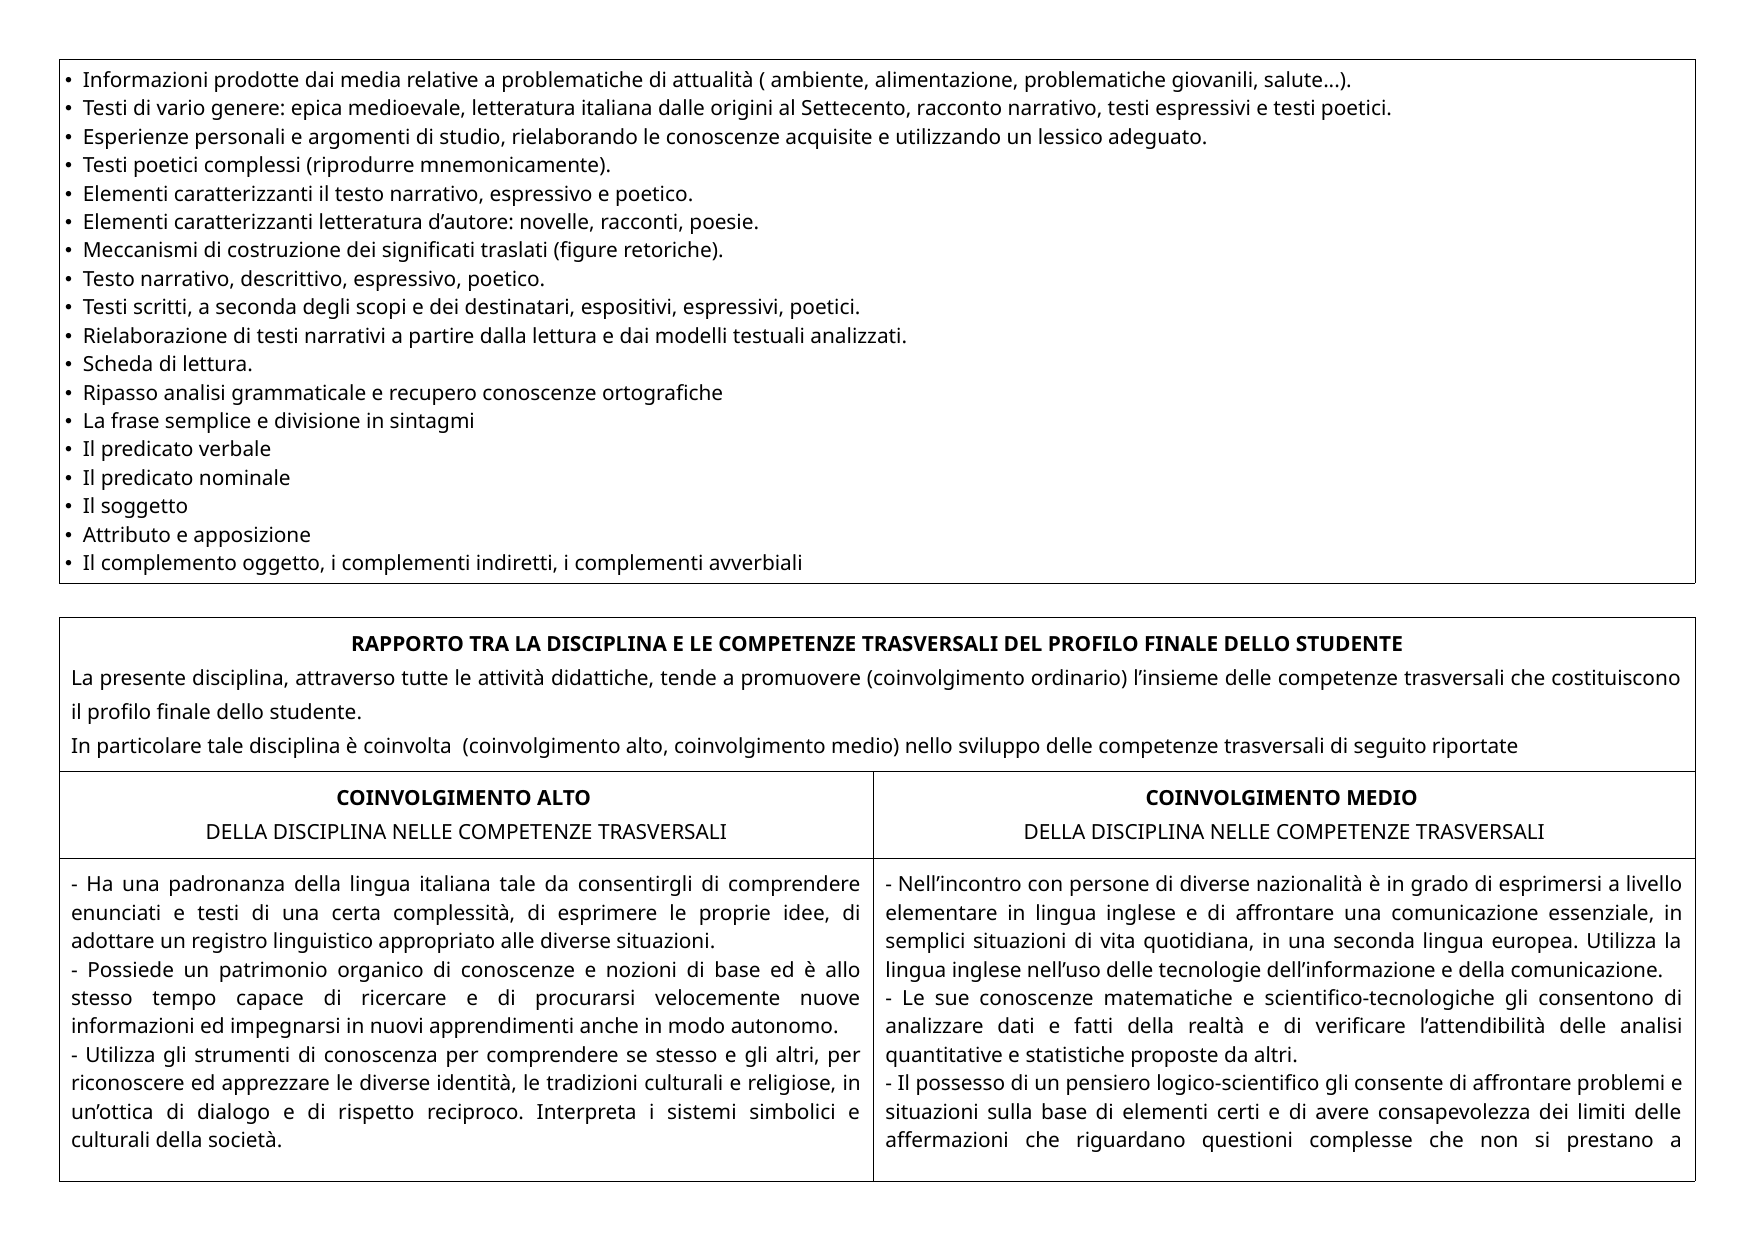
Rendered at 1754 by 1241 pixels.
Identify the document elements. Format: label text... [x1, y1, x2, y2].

table_cell - Ha una padronanza della lingua italiana tale da consentirgli di comprendere enunciati e testi di una certa complessità, di esprimere le proprie idee, di adottare un registro linguistico appropriato alle diverse situazioni. - Possiede un patrimonio organico di conoscenze e nozioni di base ed è allo stesso tempo capace di ricercare e di procurarsi velocemente nuove informazioni ed impegnarsi in nuovi apprendimenti anche in modo autonomo. - Utilizza gli strumenti di conoscenza per comprendere se stesso e gli altri, per riconoscere ed apprezzare le diverse identità, le tradizioni culturali e religiose, in un’ottica di dialogo e di rispetto reciproco. Interpreta i sistemi simbolici e culturali della società. [60, 859, 873, 1181]
table_cell COINVOLGIMENTO MEDIO DELLA DISCIPLINA NELLE COMPETENZE TRASVERSALI [874, 772, 1695, 857]
table_cell Informazioni e comunicazioni, anche complesse, prodotte da compagni, insegnanti, adulti ed esperti. Informazioni prodotte dai media relative a problematiche di attualità ( ambiente, alimentazione, problematiche giovanili, salute...). Testi di vario genere: epica medioevale, letteratura italiana dalle origini al Settecento, racconto narrativo, testi espressivi e testi poetici. Esperienze personali e argomenti di studio, rielaborando le conoscenze acquisite e utilizzando un lessico adeguato. Testi poetici complessi (riprodurre mnemonicamente). Elementi caratterizzanti il testo narrativo, espressivo e poetico. Elementi caratterizzanti letteratura d’autore: novelle, racconti, poesie. Meccanismi di costruzione dei significati traslati (figure retoriche). Testo narrativo, descrittivo, espressivo, poetico. Testi scritti, a seconda degli scopi e dei destinatari, espositivi, espressivi, poetici. Rielaborazione di testi narrativi a partire dalla lettura e dai modelli testuali analizzati. Scheda di lettura. Ripasso analisi grammaticale e recupero conoscenze ortografiche La frase semplice e divisione in sintagmi Il predicato verbale Il predicato nominale Il soggetto Attributo e apposizione Il complemento oggetto, i complementi indiretti, i complementi avverbiali [60, 60, 1695, 582]
table_cell COINVOLGIMENTO ALTO DELLA DISCIPLINA NELLE COMPETENZE TRASVERSALI [60, 772, 873, 857]
table_cell - Nell’incontro con persone di diverse nazionalità è in grado di esprimersi a livello elementare in lingua inglese e di affrontare una comunicazione essenziale, in semplici situazioni di vita quotidiana, in una seconda lingua europea. Utilizza la lingua inglese nell’uso delle tecnologie dell’informazione e della comunicazione. - Le sue conoscenze matematiche e scientifico-tecnologiche gli consentono di analizzare dati e fatti della realtà e di verificare l’attendibilità delle analisi quantitative e statistiche proposte da altri. - Il possesso di un pensiero logico-scientifico gli consente di affrontare problemi e situazioni sulla base di elementi certi e di avere consapevolezza dei limiti delle affermazioni che riguardano questioni complesse che non si prestano a [874, 859, 1695, 1181]
table_header RAPPORTO TRA LA DISCIPLINA E LE COMPETENZE TRASVERSALI DEL PROFILO FINALE DELLO STUDENTE La presente disciplina, attraverso tutte le attività didattiche, tende a promuovere (coinvolgimento ordinario) l’insieme delle competenze trasversali che costituiscono il profilo finale dello studente. In particolare tale disciplina è coinvolta (coinvolgimento alto, coinvolgimento medio) nello sviluppo delle competenze trasversali di seguito riportate [60, 618, 1695, 771]
